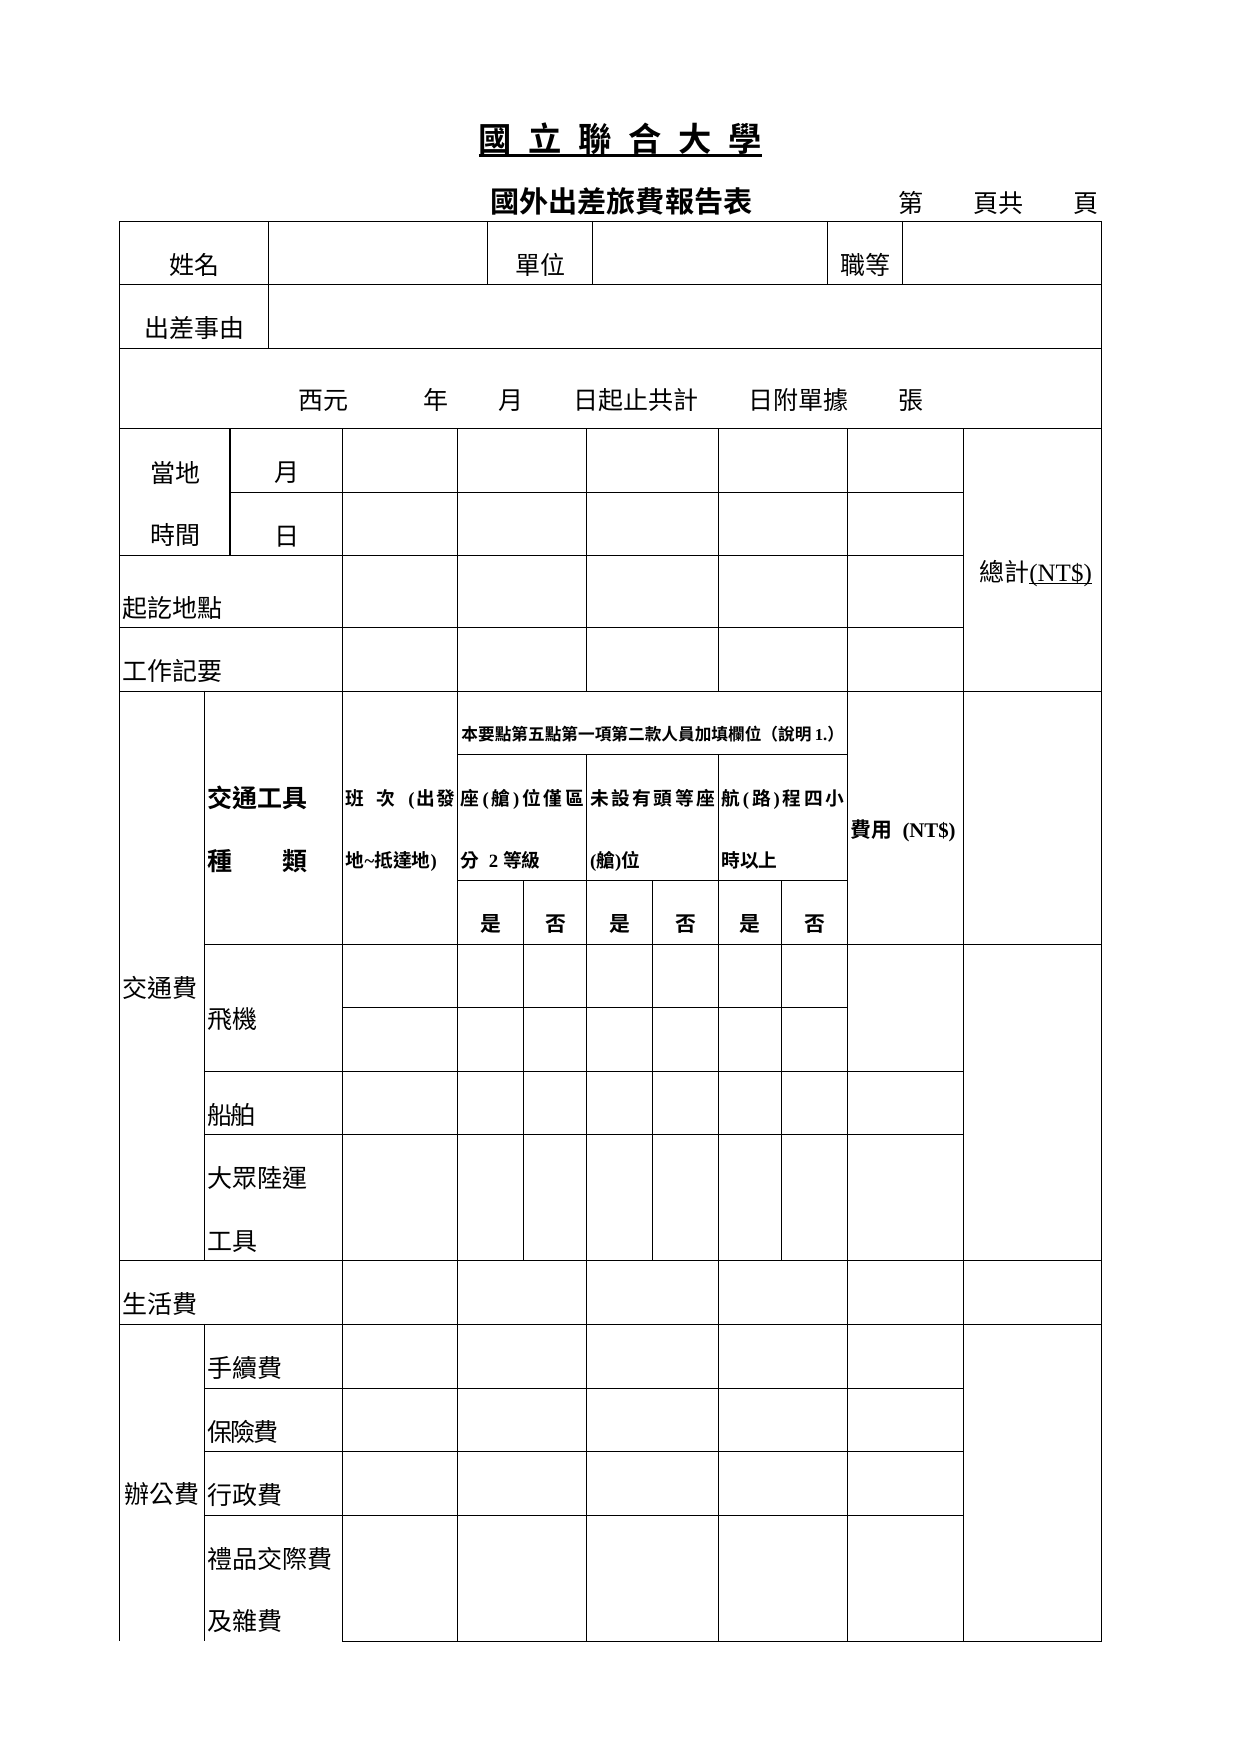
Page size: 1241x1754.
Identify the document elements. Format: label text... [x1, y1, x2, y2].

table_cell 否 [524, 881, 586, 944]
table_cell [1102, 1324, 1107, 1387]
table_cell [719, 1389, 847, 1451]
table_cell [653, 1008, 718, 1071]
table_cell [848, 1325, 963, 1387]
table_cell [719, 1452, 847, 1514]
table_cell [343, 945, 457, 1007]
table_cell [964, 945, 1101, 1260]
table_cell [719, 429, 847, 492]
table_cell [343, 1008, 457, 1071]
table_cell 當地 時間 [120, 429, 229, 555]
table_cell 否 [653, 881, 718, 944]
table_cell [1102, 627, 1107, 691]
table_header [903, 222, 1101, 284]
table_cell 起訖地點 [120, 556, 342, 627]
table_header 單位 [488, 222, 592, 284]
table_cell 保險費 [205, 1389, 342, 1451]
table_cell [587, 628, 718, 691]
table_cell [848, 1389, 963, 1451]
table_cell [719, 493, 847, 555]
table_cell 航(路)程四小時以上 [719, 755, 847, 880]
table_cell [653, 945, 718, 1007]
table_header 姓名 [120, 222, 268, 284]
table_cell [458, 1389, 586, 1451]
table_cell [782, 1072, 847, 1134]
table_cell [1102, 1260, 1107, 1324]
table_cell [587, 1072, 652, 1134]
table_cell 是 [458, 881, 523, 944]
table_cell [848, 1516, 963, 1641]
table_cell [269, 285, 1101, 348]
table_cell 出差事由 [120, 285, 268, 348]
table_cell 禮品交際費及雜費 [205, 1516, 342, 1641]
table_cell [1102, 284, 1107, 348]
table_cell [1102, 1515, 1107, 1641]
table_cell 工作記要 [120, 628, 342, 691]
table_cell [458, 1452, 586, 1514]
table_cell [587, 1008, 652, 1071]
table_cell [1102, 944, 1107, 1007]
table_cell [1102, 1388, 1107, 1451]
table_cell [458, 1072, 523, 1134]
table_cell [848, 945, 963, 1071]
table_cell 班 次 (出發地~抵達地) [343, 692, 457, 944]
table_cell [458, 556, 586, 627]
table_cell [587, 556, 718, 627]
table_cell [964, 692, 1101, 944]
table_cell 是 [587, 881, 652, 944]
table_cell [719, 1072, 781, 1134]
table_cell [458, 1008, 523, 1071]
table_cell [719, 1261, 847, 1324]
table_cell [848, 493, 963, 555]
table_cell [343, 1261, 457, 1324]
table_cell [719, 1008, 781, 1071]
text 國 立 聯 合 大 學 [118, 96, 1122, 158]
table_cell 船舶 [205, 1072, 342, 1134]
table_cell [458, 1135, 523, 1260]
table_cell [458, 429, 586, 492]
table_cell 辦公費 [120, 1325, 204, 1641]
table_cell [343, 1072, 457, 1134]
table_cell [524, 1008, 586, 1071]
table_cell [458, 945, 523, 1007]
table_cell [848, 1452, 963, 1514]
table_cell [458, 1325, 586, 1387]
table_cell 西元 年 月 日起止共計 日附單據 張 [120, 349, 1101, 428]
table_cell [848, 628, 963, 691]
table_cell 座(艙)位僅區分 2 等級 [458, 755, 586, 880]
table_cell [848, 429, 963, 492]
text 國外出差旅費報告表 第 頁共 頁 [183, 158, 1122, 221]
table_cell [587, 1389, 718, 1451]
table_cell [719, 1325, 847, 1387]
table_cell [719, 628, 847, 691]
table_cell 大眾陸運 工具 [205, 1135, 342, 1260]
table_cell [343, 1516, 457, 1641]
table_cell [524, 945, 586, 1007]
table_cell [653, 1135, 718, 1260]
table_cell [1102, 348, 1107, 428]
table_cell 本要點第五點第一項第二款人員加填欄位（說明1.） [458, 692, 847, 754]
table_cell [719, 1135, 781, 1260]
table_cell 飛機 [205, 945, 342, 1071]
table_cell [343, 628, 457, 691]
table_cell [1102, 1071, 1107, 1134]
table_cell [587, 493, 718, 555]
table_cell [653, 1072, 718, 1134]
table_cell [524, 1072, 586, 1134]
table_cell [587, 1261, 718, 1324]
table_cell [458, 493, 586, 555]
table_cell [343, 1452, 457, 1514]
table_cell 交通費 [120, 692, 204, 1260]
table_cell [964, 1261, 1101, 1324]
table_cell [343, 1325, 457, 1387]
table_cell [587, 1135, 652, 1260]
table_header [1102, 221, 1107, 284]
table_cell [1102, 492, 1107, 555]
table_cell [343, 1389, 457, 1451]
table_cell 月 [231, 429, 342, 492]
table_cell [1102, 880, 1107, 944]
table_cell [587, 945, 652, 1007]
table_cell [848, 1135, 963, 1260]
table_cell [343, 493, 457, 555]
table_cell [719, 556, 847, 627]
table_header [593, 222, 827, 284]
table_cell [782, 1135, 847, 1260]
table_cell [1102, 691, 1107, 754]
table_cell [587, 1325, 718, 1387]
table_cell 總計(NT$) [964, 429, 1101, 691]
table_cell [524, 1135, 586, 1260]
table_cell [458, 1261, 586, 1324]
table_cell [782, 1008, 847, 1071]
table_cell [848, 1261, 963, 1324]
table_header [269, 222, 487, 284]
table_cell 日 [231, 493, 342, 555]
table_cell [343, 429, 457, 492]
table_cell 否 [782, 881, 847, 944]
table_cell [848, 556, 963, 627]
table_cell [1102, 555, 1107, 627]
table_cell [719, 1516, 847, 1641]
table_header 職等 [828, 222, 902, 284]
table_cell 交通工具 種 類 [205, 692, 342, 944]
table_cell [1102, 1007, 1107, 1071]
table_cell [343, 556, 457, 627]
table_cell [1102, 1451, 1107, 1514]
table_cell 未設有頭等座(艙)位 [587, 755, 718, 880]
table_cell [848, 1072, 963, 1134]
table_cell 費用 (NT$) [848, 692, 963, 944]
table_cell [587, 1516, 718, 1641]
table_cell [458, 1516, 586, 1641]
table_cell [587, 429, 718, 492]
table_cell [782, 945, 847, 1007]
table_cell [1102, 428, 1107, 492]
table_cell [343, 1135, 457, 1260]
table_cell [458, 628, 586, 691]
table_cell 是 [719, 881, 781, 944]
table_cell [587, 1452, 718, 1514]
table_cell 行政費 [205, 1452, 342, 1514]
table_cell [1102, 1134, 1107, 1260]
table_cell [1102, 754, 1107, 880]
table_cell [964, 1325, 1101, 1641]
table_cell 手續費 [205, 1325, 342, 1387]
table_cell [719, 945, 781, 1007]
table_cell 生活費 [120, 1261, 342, 1324]
